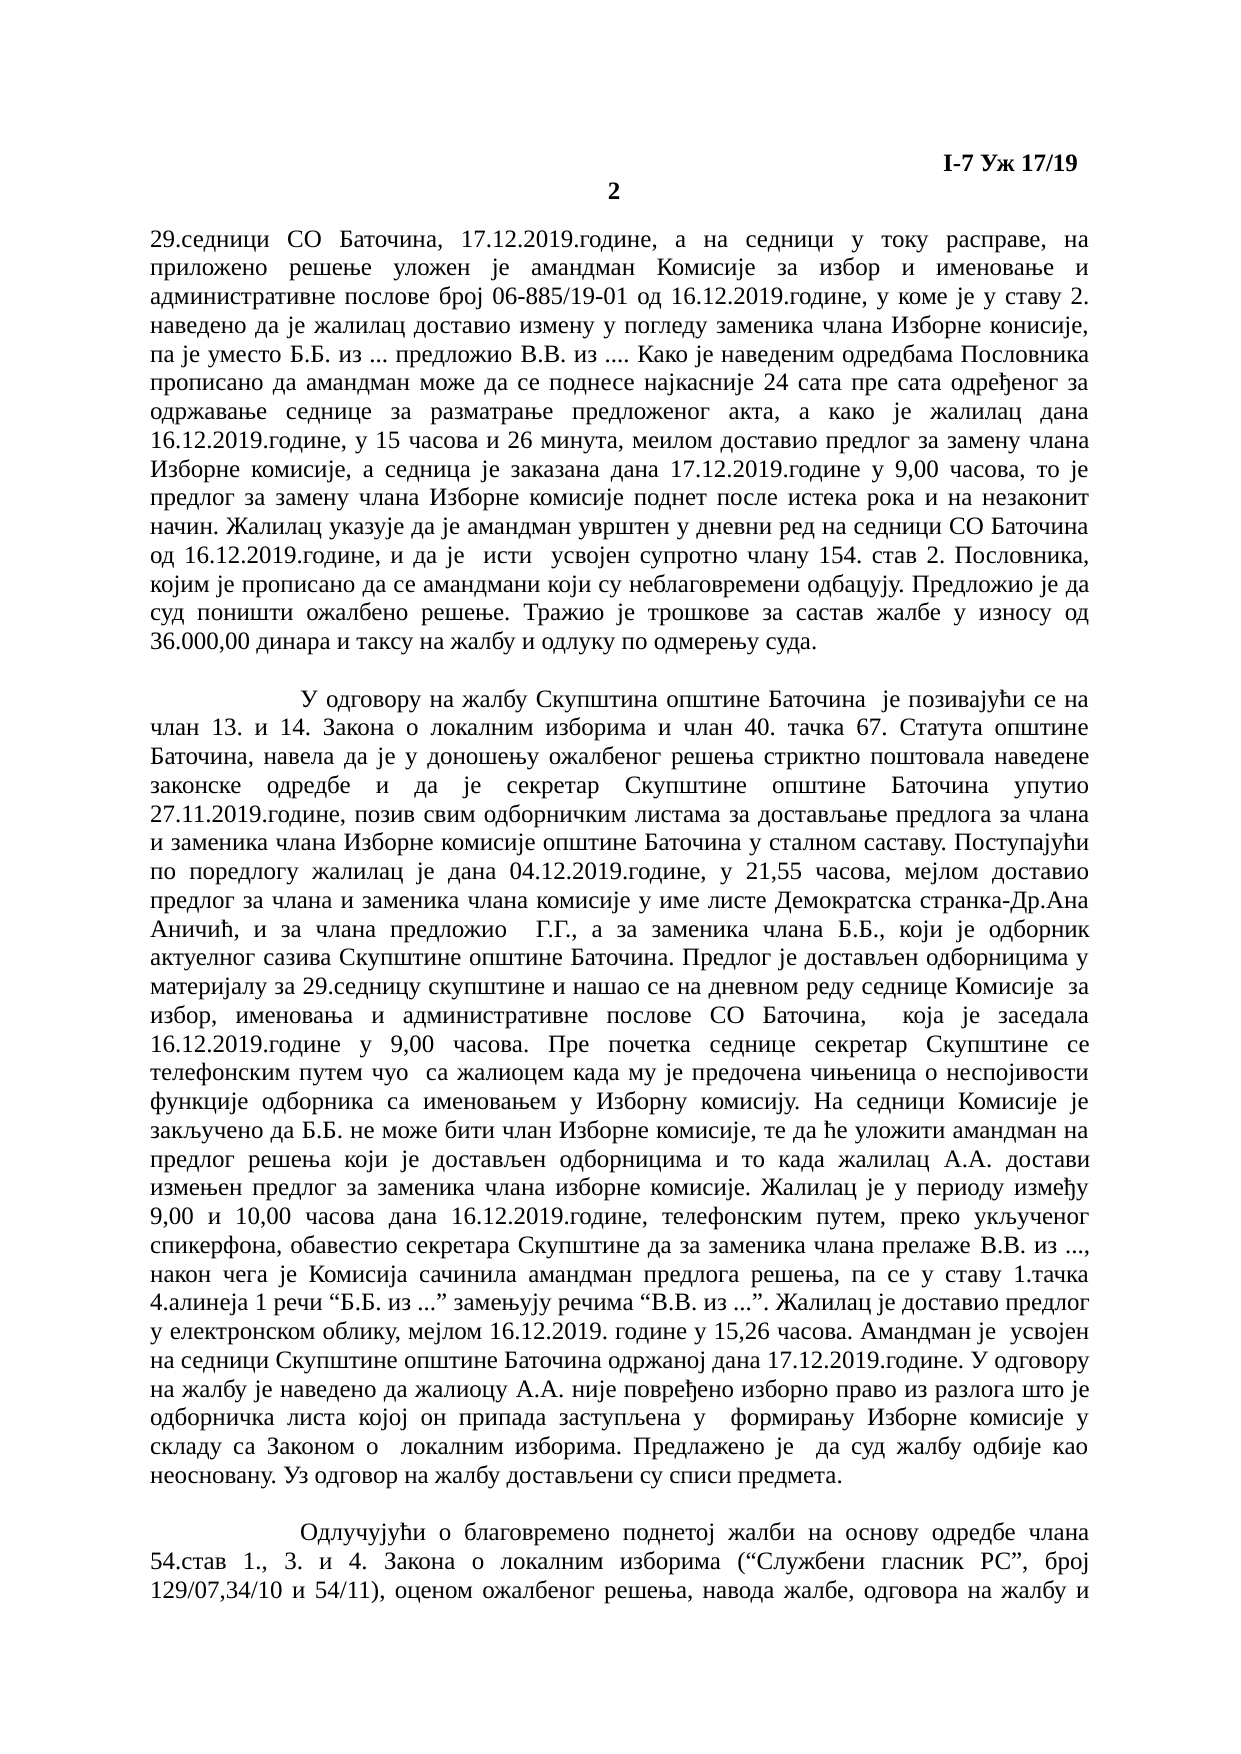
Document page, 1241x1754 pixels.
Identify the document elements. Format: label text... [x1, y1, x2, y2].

text 29.седници СО Баточина, 17.12.2019.године, а на седници у току расправе, на приложено решење уложен је амандман Комисије за избор и именовање и административне послове број 06-885/19-01 од 16.12.2019.године, у коме је у ставу 2. наведено да је жалилац доставио измену у погледу заменика члана Изборне конисије, па је уместо Б.Б. из ... предложио В.В. из .... Како је наведеним одредбама Пословника прописано да амандман може да се поднесе најкасније 24 сата пре сата одређеног за одржавање седнице за разматрање предложеног акта, а како је жалилац дана 16.12.2019.године, у 15 часова и 26 минута, меилом доставио предлог за замену члана Изборне комисије, а седница је заказана дана 17.12.2019.године у 9,00 часова, то је предлог за замену члана Изборне комисије поднет после истека рока и на незаконит начин. Жалилац указује да је амандман уврштен у дневни ред на седници СО Баточина од 16.12.2019.године, и да је исти усвојен супротно члану 154. став 2. Пословника, којим је прописано да се амандмани који су неблаговремени одбацују. Предложио је да суд поништи ожалбено решење. Тражио је трошкове за састав жалбе у износу од 36.000,00 динара и таксу на жалбу и одлуку по одмерењу суда. [150, 224, 1090, 655]
text У одговору на жалбу Скупштина општине Баточина је позивајући се на члан 13. и 14. Закона о локалним изборима и члан 40. тачка 67. Статута општине Баточина, навела да је у доношењу ожалбеног решења стриктно поштовала наведене законске одредбе и да је секретар Скупштине општине Баточина упутио 27.11.2019.године, позив свим одборничким листама за достављање предлога за члана и заменика члана Изборне комисије општине Баточина у сталном саставу. Поступајући по поредлогу жалилац је дана 04.12.2019.године, у 21,55 часова, мејлом доставио предлог за члана и заменика члана комисије у име листе Демократска странка-Др.Ана Аничић, и за члана предложио Г.Г., а за заменика члана Б.Б., који је одборник актуелног сазива Скупштине општине Баточина. Предлог је достављен одборницима у материјалу за 29.седницу скупштине и нашао се на дневном реду седнице Комисије за избор, именовања и административне послове СО Баточина, која је заседала 16.12.2019.године у 9,00 часова. Пре почетка седнице секретар Скупштине се телефонским путем чуо са жалиоцем када му је предочена чињеница о неспојивости функције одборника са именовањем у Изборну комисију. На седници Комисије је закључено да Б.Б. не може бити члан Изборне комисије, те да ће уложити амандман на предлог решења који је достављен одборницима и то када жалилац А.А. достави измењен предлог за заменика члана изборне комисије. Жалилац је у периоду између 9,00 и 10,00 часова дана 16.12.2019.године, телефонским путем, преко укљученог спикерфона, обавестио секретара Скупштине да за заменика члана прелаже В.В. из ..., након чега је Комисија сачинила амандман предлога решења, па се у ставу 1.тачка 4.алинеја 1 речи “Б.Б. из ...” замењују речима “В.В. из ...”. Жалилац је доставио предлог у електронском облику, мејлом 16.12.2019. године у 15,26 часова. Амандман је усвојен на седници Скупштине општине Баточина одржаној дана 17.12.2019.године. У одговору на жалбу је наведено да жалиоцу А.А. није повређено изборно право из разлога што је одборничка листа којој он припада заступљена у формирању Изборне комисије у складу са Законом о локалним изборима. Предлажено је да суд жалбу одбије као неосновану. Уз одговор на жалбу достављени су списи предмета. [150, 684, 1090, 1489]
text Одлучујући о благовремено поднетој жалби на основу одредбе члана 54.став 1., 3. и 4. Закона о локалним изборима (“Службени гласник РС”, број 129/07,34/10 и 54/11), оценом ожалбеног решења, навода жалбе, одговора на жалбу и [150, 1517, 1090, 1604]
